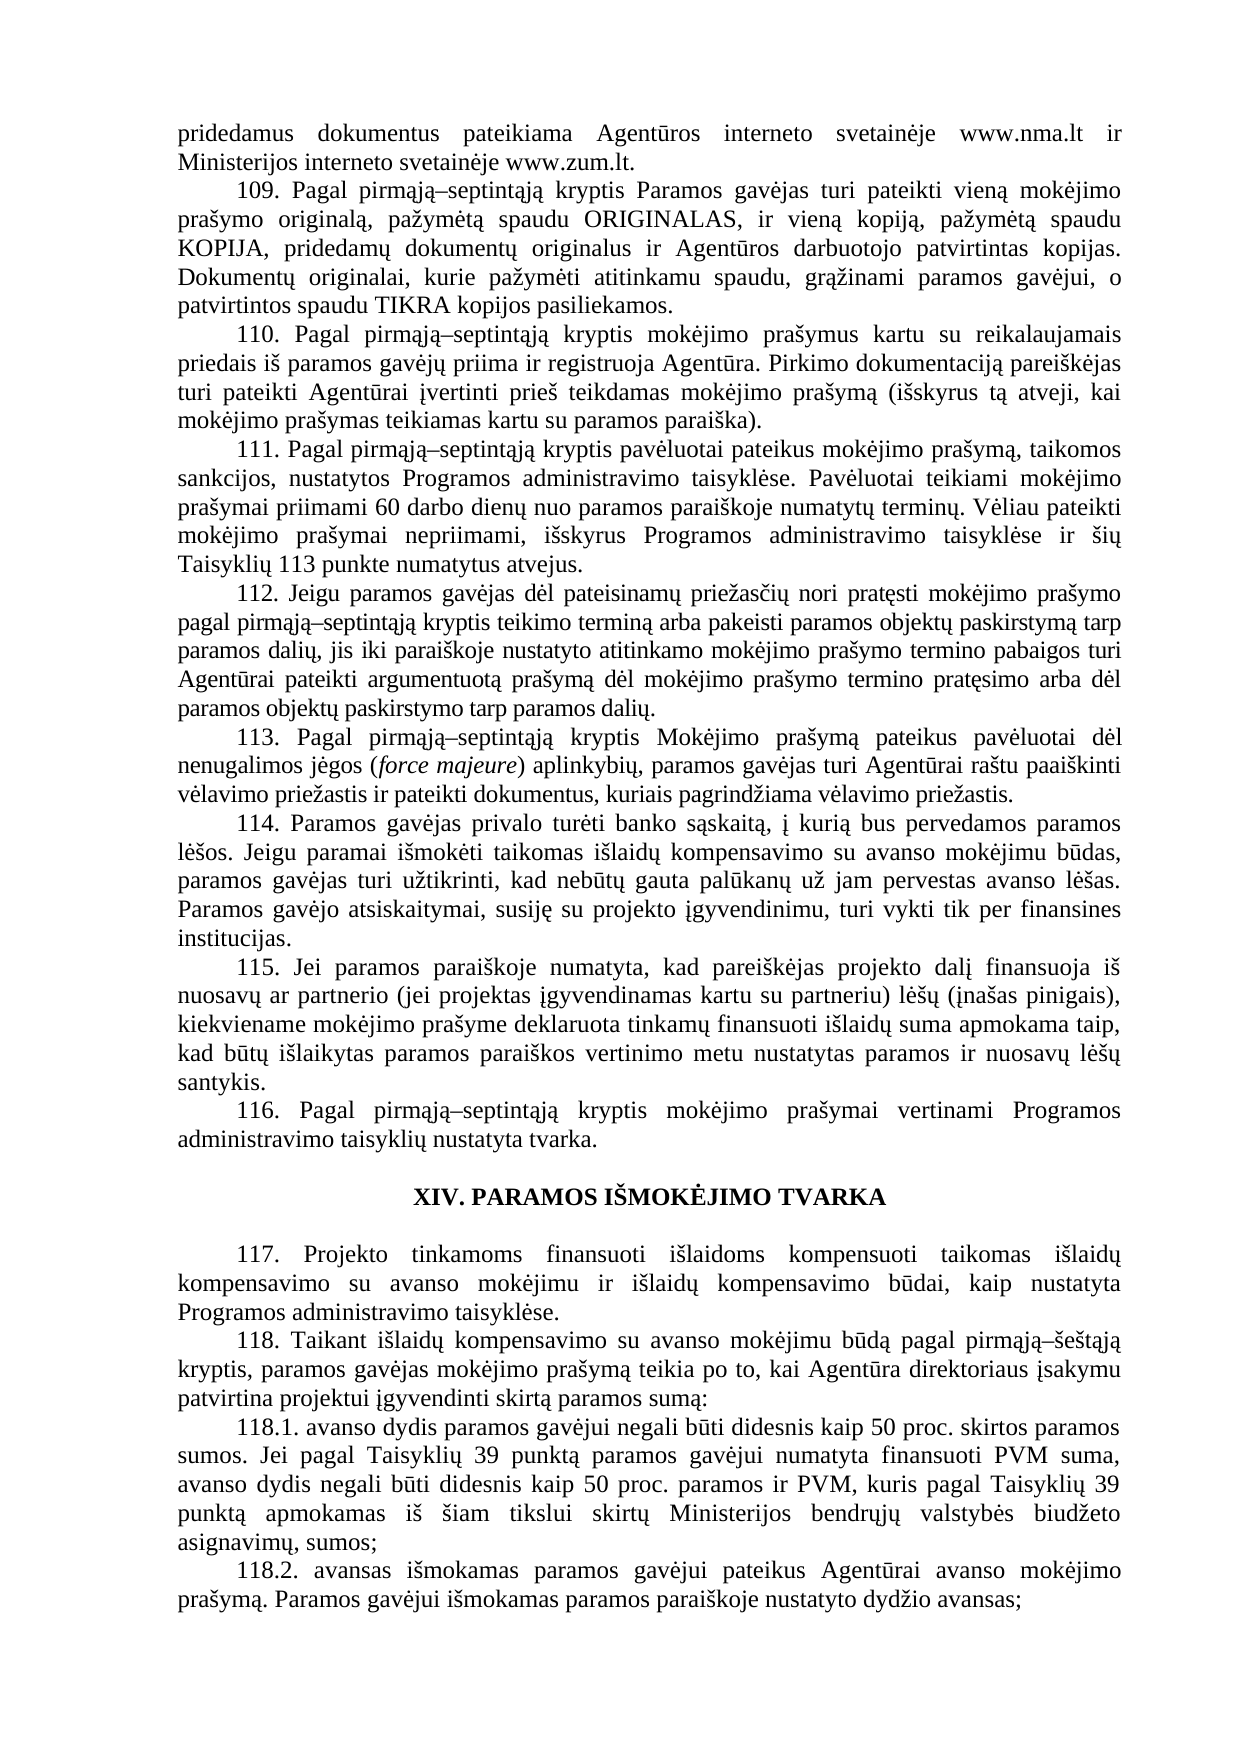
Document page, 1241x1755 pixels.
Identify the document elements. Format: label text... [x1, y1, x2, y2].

text 115. Jei paramos paraiškoje numatyta, kad pareiškėjas projekto dalį finansuoja iš nuosavų ar partnerio (jei projektas įgyvendinamas kartu su partneriu) lėšų (įnašas pinigais), kiekviename mokėjimo prašyme deklaruota tinkamų finansuoti išlaidų suma apmokama taip, kad būtų išlaikytas paramos paraiškos vertinimo metu nustatytas paramos ir nuosavų lėšų santykis. [177, 952, 1122, 1096]
text 112. Jeigu paramos gavėjas dėl pateisinamų priežasčių nori pratęsti mokėjimo prašymo pagal pirmąją–septintąją kryptis teikimo terminą arba pakeisti paramos objektų paskirstymą tarp paramos dalių, jis iki paraiškoje nustatyto atitinkamo mokėjimo prašymo termino pabaigos turi Agentūrai pateikti argumentuotą prašymą dėl mokėjimo prašymo termino pratęsimo arba dėl paramos objektų paskirstymo tarp paramos dalių. [177, 578, 1122, 722]
text 114. Paramos gavėjas privalo turėti banko sąskaitą, į kurią bus pervedamos paramos lėšos. Jeigu paramai išmokėti taikomas išlaidų kompensavimo su avanso mokėjimu būdas, paramos gavėjas turi užtikrinti, kad nebūtų gauta palūkanų už jam pervestas avanso lėšas. Paramos gavėjo atsiskaitymai, susiję su projekto įgyvendinimu, turi vykti tik per finansines institucijas. [177, 808, 1122, 952]
text XIV. PARAMOS IŠMOKĖJIMO TVARKA [177, 1182, 1122, 1211]
text 118.2. avansas išmokamas paramos gavėjui pateikus Agentūrai avanso mokėjimo prašymą. Paramos gavėjui išmokamas paramos paraiškoje nustatyto dydžio avansas; [177, 1556, 1122, 1613]
text 117. Projekto tinkamoms finansuoti išlaidoms kompensuoti taikomas išlaidų kompensavimo su avanso mokėjimu ir išlaidų kompensavimo būdai, kaip nustatyta Programos administravimo taisyklėse. [177, 1239, 1122, 1326]
text 116. Pagal pirmąją–septintąją kryptis mokėjimo prašymai vertinami Programos administravimo taisyklių nustatyta tvarka. [177, 1096, 1122, 1153]
text 118. Taikant išlaidų kompensavimo su avanso mokėjimu būdą pagal pirmąją–šeštąją kryptis, paramos gavėjas mokėjimo prašymą teikia po to, kai Agentūra direktoriaus įsakymu patvirtina projektui įgyvendinti skirtą paramos sumą: [177, 1326, 1122, 1412]
text 110. Pagal pirmąją–septintąją kryptis mokėjimo prašymus kartu su reikalaujamais priedais iš paramos gavėjų priima ir registruoja Agentūra. Pirkimo dokumentaciją pareiškėjas turi pateikti Agentūrai įvertinti prieš teikdamas mokėjimo prašymą (išskyrus tą atveji, kai mokėjimo prašymas teikiamas kartu su paramos paraiška). [177, 319, 1122, 434]
text 111. Pagal pirmąją–septintąją kryptis pavėluotai pateikus mokėjimo prašymą, taikomos sankcijos, nustatytos Programos administravimo taisyklėse. Pavėluotai teikiami mokėjimo prašymai priimami 60 darbo dienų nuo paramos paraiškoje numatytų terminų. Vėliau pateikti mokėjimo prašymai nepriimami, išskyrus Programos administravimo taisyklėse ir šių Taisyklių 113 punkte numatytus atvejus. [177, 434, 1122, 578]
text 109. Pagal pirmąją–septintąją kryptis Paramos gavėjas turi pateikti vieną mokėjimo prašymo originalą, pažymėtą spaudu ORIGINALAS, ir vieną kopiją, pažymėtą spaudu KOPIJA, pridedamų dokumentų originalus ir Agentūros darbuotojo patvirtintas kopijas. Dokumentų originalai, kurie pažymėti atitinkamu spaudu, grąžinami paramos gavėjui, o patvirtintos spaudu TIKRA kopijos pasiliekamos. [177, 176, 1122, 319]
text pridedamus dokumentus pateikiama Agentūros interneto svetainėje www.nma.lt ir Ministerijos interneto svetainėje www.zum.lt. [177, 118, 1122, 176]
text 113. Pagal pirmąją–septintąją kryptis Mokėjimo prašymą pateikus pavėluotai dėl nenugalimos jėgos (force majeure) aplinkybių, paramos gavėjas turi Agentūrai raštu paaiškinti vėlavimo priežastis ir pateikti dokumentus, kuriais pagrindžiama vėlavimo priežastis. [177, 722, 1122, 808]
text 118.1. avanso dydis paramos gavėjui negali būti didesnis kaip 50 proc. skirtos paramos sumos. Jei pagal Taisyklių 39 punktą paramos gavėjui numatyta finansuoti PVM suma, avanso dydis negali būti didesnis kaip 50 proc. paramos ir PVM, kuris pagal Taisyklių 39 punktą apmokamas iš šiam tikslui skirtų Ministerijos bendrųjų valstybės biudžeto asignavimų, sumos; [177, 1412, 1122, 1556]
